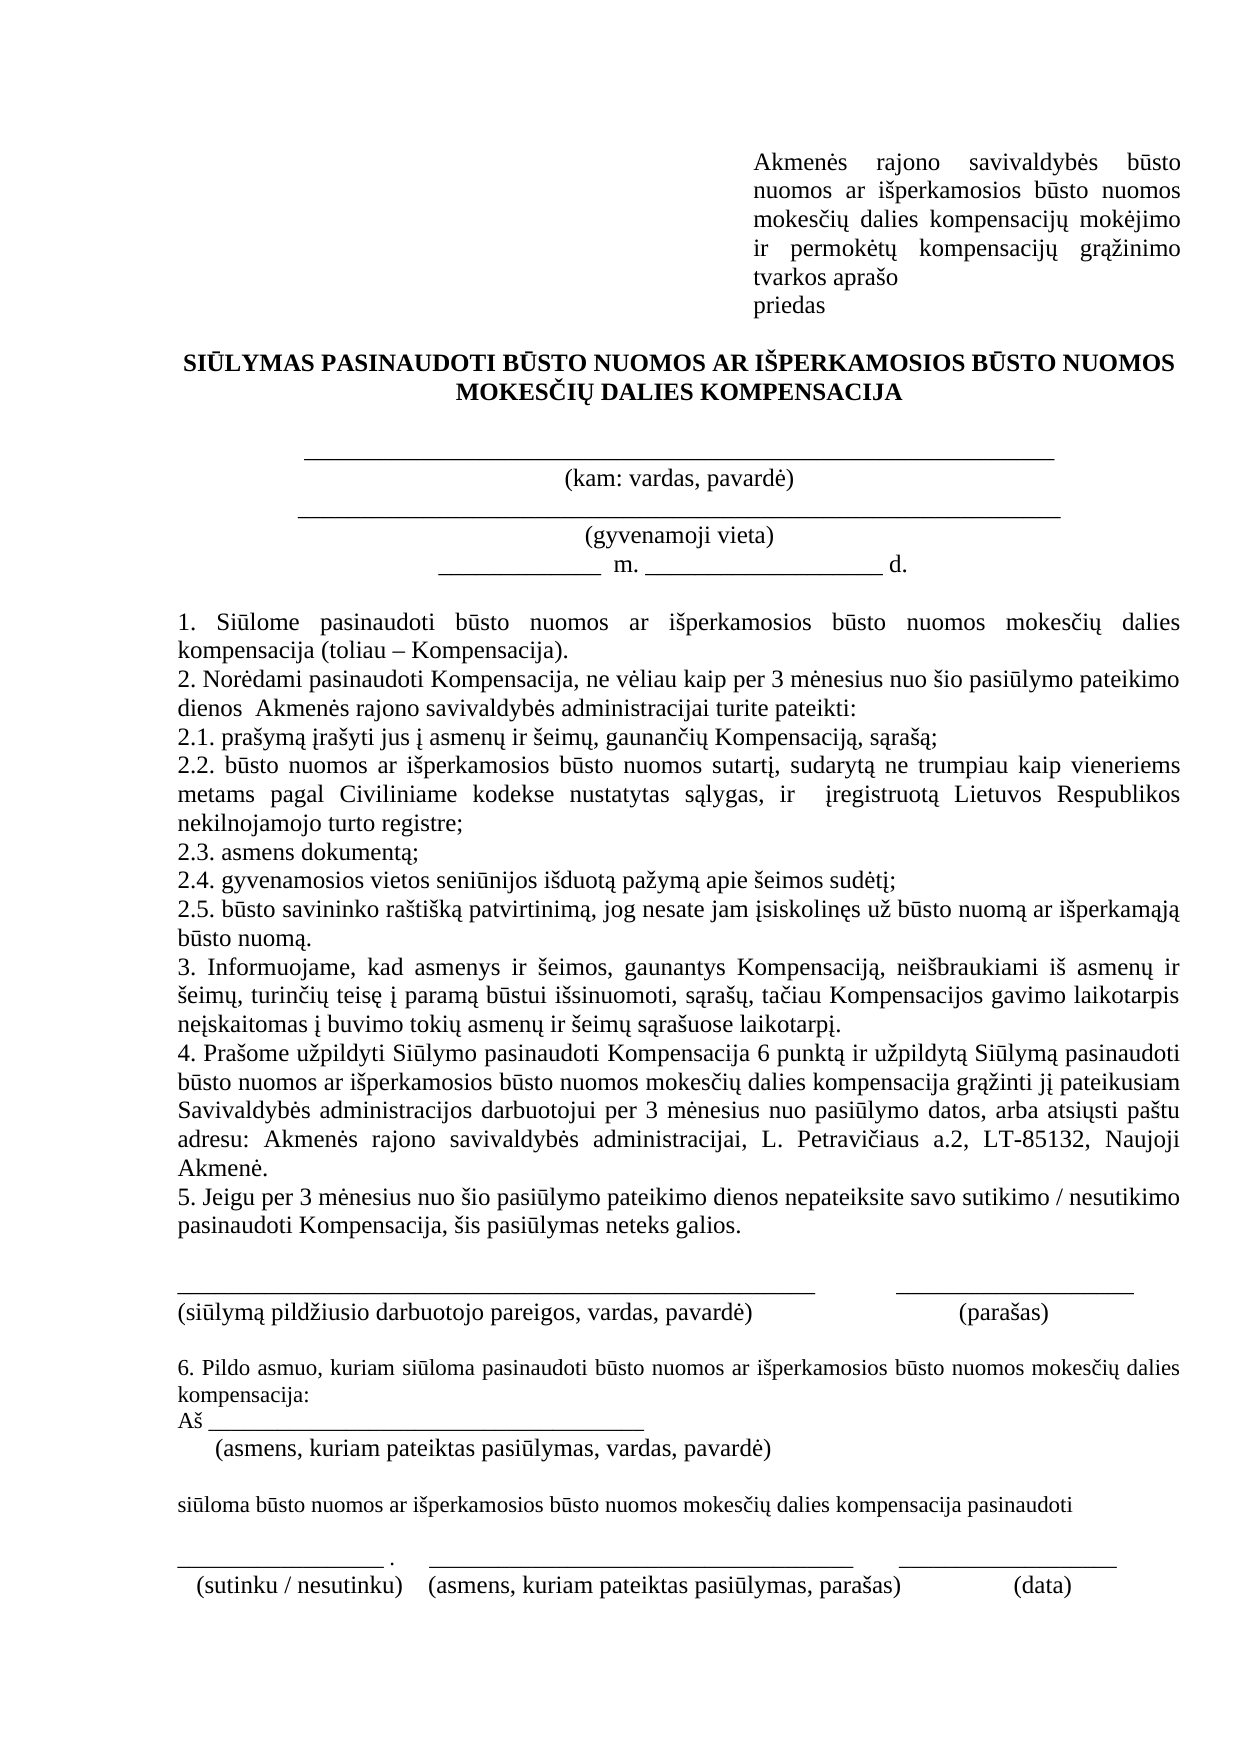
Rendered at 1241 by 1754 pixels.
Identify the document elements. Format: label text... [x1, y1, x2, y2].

text siūloma būsto nuomos ar išperkamosios būsto nuomos mokesčių dalies kompensacija pasinaudoti [177, 1491, 1181, 1517]
text Aš ______________________________________ [177, 1407, 1181, 1433]
text __________________ . _____________________________________ ___________________ [177, 1544, 1181, 1570]
text 2.2. būsto nuomos ar išperkamosios būsto nuomos sutartį, sudarytą ne trumpiau kaip vieneriems metams pagal Civiliniame kodekse nustatytas sąlygas, ir įregistruotą Lietuvos Respublikos nekilnojamojo turto registre; [177, 751, 1181, 837]
text (gyvenamoji vieta) [177, 521, 1181, 549]
text ___________________________________________________ ___________________ [177, 1268, 1181, 1297]
text 4. Prašome užpildyti Siūlymo pasinaudoti Kompensacija 6 punktą ir užpildytą Siūlymą pasinaudoti būsto nuomos ar išperkamosios būsto nuomos mokesčių dalies kompensacija grąžinti jį pateikusiam Savivaldybės administracijos darbuotojui per 3 mėnesius nuo pasiūlymo datos, arba atsiųsti paštu adresu: Akmenės rajono savivaldybės administracijai, L. Petravičiaus a.2, LT-85132, Naujoji Akmenė. [177, 1038, 1181, 1182]
text ____________________________________________________________ [177, 434, 1181, 463]
text 2. Norėdami pasinaudoti Kompensacija, ne vėliau kaip per 3 mėnesius nuo šio pasiūlymo pateikimo dienos Akmenės rajono savivaldybės administracijai turite pateikti: [177, 664, 1181, 722]
text 2.5. būsto savininko raštišką patvirtinimą, jog nesate jam įsiskolinęs už būsto nuomą ar išperkamąją būsto nuomą. [177, 894, 1181, 952]
text (asmens, kuriam pateiktas pasiūlymas, vardas, pavardė) [177, 1433, 1181, 1462]
text 2.4. gyvenamosios vietos seniūnijos išduotą pažymą apie šeimos sudėtį; [177, 866, 1181, 894]
text priedas [177, 291, 1181, 319]
text Akmenės rajono savivaldybės būsto nuomos ar išperkamosios būsto nuomos mokesčių dalies kompensacijų mokėjimo ir permokėtų kompensacijų grąžinimo tvarkos aprašo [753, 147, 1181, 291]
text 6. Pildo asmuo, kuriam siūloma pasinaudoti būsto nuomos ar išperkamosios būsto nuomos mokesčių dalies kompensacija: [177, 1354, 1181, 1407]
text SIŪLYMAS PASINAUDOTI BŪSTO NUOMOS AR IŠPERKAMOSIOS BŪSTO NUOMOS MOKESČIŲ DALIES KOMPENSACIJA [177, 348, 1181, 406]
text 2.3. asmens dokumentą; [177, 837, 1181, 866]
text 5. Jeigu per 3 mėnesius nuo šio pasiūlymo pateikimo dienos nepateiksite savo sutikimo / nesutikimo pasinaudoti Kompensacija, šis pasiūlymas neteks galios. [177, 1182, 1181, 1239]
text _____________ m. ___________________ d. [177, 549, 1181, 578]
text (sutinku / nesutinku) (asmens, kuriam pateiktas pasiūlymas, parašas) (data) [177, 1570, 1181, 1599]
text (kam: vardas, pavardė) [177, 463, 1181, 492]
text _____________________________________________________________ [177, 492, 1181, 521]
text 1. Siūlome pasinaudoti būsto nuomos ar išperkamosios būsto nuomos mokesčių dalies kompensacija (toliau – Kompensacija). [177, 607, 1181, 664]
text 2.1. prašymą įrašyti jus į asmenų ir šeimų, gaunančių Kompensaciją, sąrašą; [177, 722, 1181, 751]
text (siūlymą pildžiusio darbuotojo pareigos, vardas, pavardė) (parašas) [177, 1297, 1181, 1326]
text 3. Informuojame, kad asmenys ir šeimos, gaunantys Kompensaciją, neišbraukiami iš asmenų ir šeimų, turinčių teisę į paramą būstui išsinuomoti, sąrašų, tačiau Kompensacijos gavimo laikotarpis neįskaitomas į buvimo tokių asmenų ir šeimų sąrašuose laikotarpį. [177, 952, 1181, 1038]
